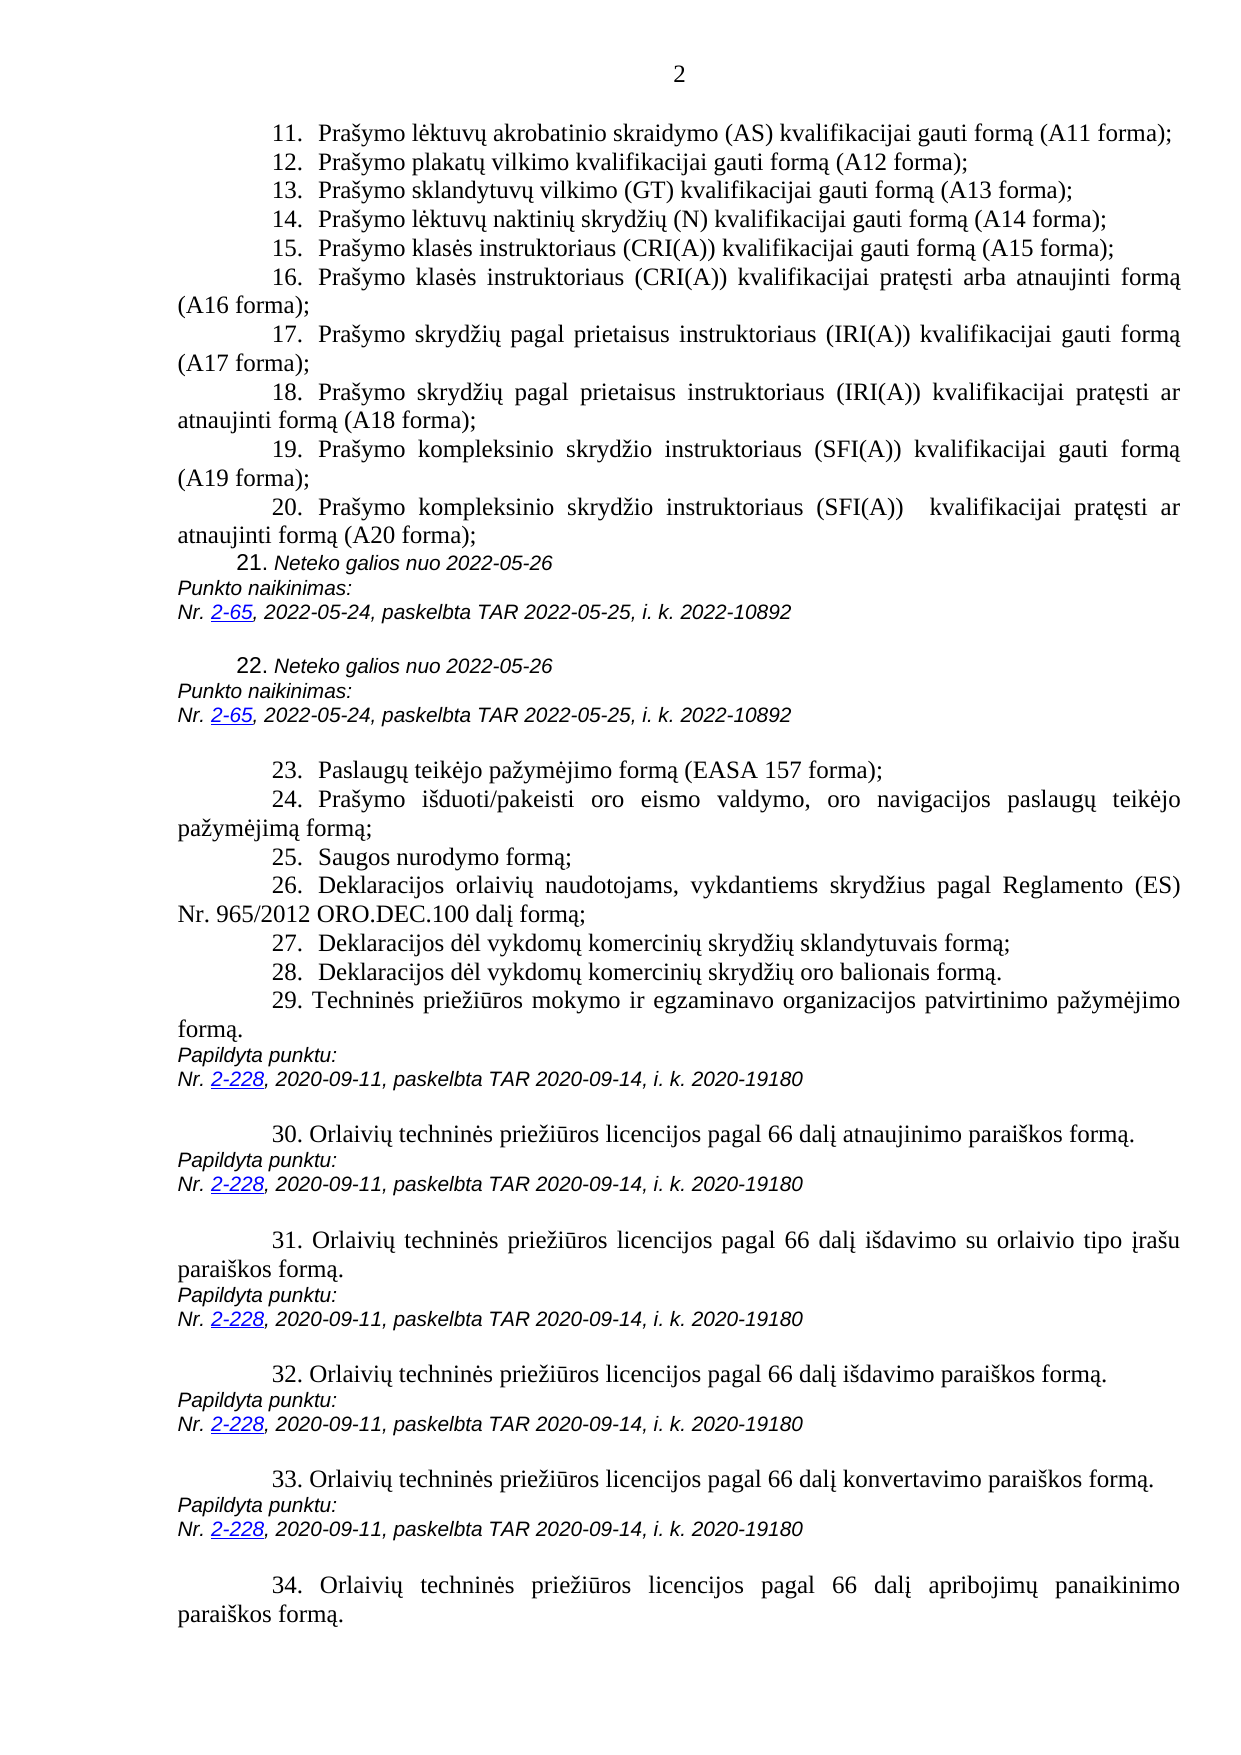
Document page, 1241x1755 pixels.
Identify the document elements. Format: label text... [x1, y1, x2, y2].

text 21. Neteko galios nuo 2022-05-26 [177, 549, 1181, 576]
text 20. Prašymo kompleksinio skrydžio instruktoriaus (SFI(A)) kvalifikacijai pratęsti ar atnaujinti formą (A20 forma); [177, 492, 1181, 549]
text 27. Deklaracijos dėl vykdomų komercinių skrydžių sklandytuvais formą; [177, 928, 1181, 957]
text Papildyta punktu: [177, 1493, 1181, 1517]
text 33. Orlaivių techninės priežiūros licencijos pagal 66 dalį konvertavimo paraiškos formą. [177, 1464, 1181, 1493]
text Nr. 2-228, 2020-09-11, paskelbta TAR 2020-09-14, i. k. 2020-19180 [177, 1517, 1181, 1541]
text 30. Orlaivių techninės priežiūros licencijos pagal 66 dalį atnaujinimo paraiškos formą. [177, 1119, 1181, 1148]
text 22. Neteko galios nuo 2022-05-26 [177, 652, 1181, 679]
text Punkto naikinimas: [177, 679, 1181, 703]
text 23. Paslaugų teikėjo pažymėjimo formą (EASA 157 forma); [177, 755, 1181, 784]
text Punkto naikinimas: [177, 576, 1181, 600]
text Papildyta punktu: [177, 1388, 1181, 1412]
text 16. Prašymo klasės instruktoriaus (CRI(A)) kvalifikacijai pratęsti arba atnaujinti formą (A16 forma); [177, 262, 1181, 319]
text Papildyta punktu: [177, 1148, 1181, 1172]
text 13. Prašymo sklandytuvų vilkimo (GT) kvalifikacijai gauti formą (A13 forma); [177, 176, 1181, 204]
text Nr. 2-228, 2020-09-11, paskelbta TAR 2020-09-14, i. k. 2020-19180 [177, 1067, 1181, 1091]
text Nr. 2-65, 2022-05-24, paskelbta TAR 2022-05-25, i. k. 2022-10892 [177, 600, 1181, 624]
text Nr. 2-228, 2020-09-11, paskelbta TAR 2020-09-14, i. k. 2020-19180 [177, 1412, 1181, 1436]
text 14. Prašymo lėktuvų naktinių skrydžių (N) kvalifikacijai gauti formą (A14 forma); [177, 204, 1181, 233]
text 24. Prašymo išduoti/pakeisti oro eismo valdymo, oro navigacijos paslaugų teikėjo pažymėjimą formą; [177, 784, 1181, 842]
text 17. Prašymo skrydžių pagal prietaisus instruktoriaus (IRI(A)) kvalifikacijai gauti formą (A17 forma); [177, 319, 1181, 377]
text Papildyta punktu: [177, 1282, 1181, 1306]
text 11. Prašymo lėktuvų akrobatinio skraidymo (AS) kvalifikacijai gauti formą (A11 forma); [177, 118, 1181, 147]
text 18. Prašymo skrydžių pagal prietaisus instruktoriaus (IRI(A)) kvalifikacijai pratęsti ar atnaujinti formą (A18 forma); [177, 377, 1181, 434]
text 15. Prašymo klasės instruktoriaus (CRI(A)) kvalifikacijai gauti formą (A15 forma); [177, 233, 1181, 262]
text 12. Prašymo plakatų vilkimo kvalifikacijai gauti formą (A12 forma); [177, 147, 1181, 176]
text 34. Orlaivių techninės priežiūros licencijos pagal 66 dalį apribojimų panaikinimo paraiškos formą. [177, 1570, 1181, 1627]
text 32. Orlaivių techninės priežiūros licencijos pagal 66 dalį išdavimo paraiškos formą. [177, 1359, 1181, 1388]
text Papildyta punktu: [177, 1043, 1181, 1067]
text Nr. 2-228, 2020-09-11, paskelbta TAR 2020-09-14, i. k. 2020-19180 [177, 1172, 1181, 1196]
text 28. Deklaracijos dėl vykdomų komercinių skrydžių oro balionais formą. [177, 957, 1181, 985]
text 19. Prašymo kompleksinio skrydžio instruktoriaus (SFI(A)) kvalifikacijai gauti formą (A19 forma); [177, 434, 1181, 492]
text Nr. 2-65, 2022-05-24, paskelbta TAR 2022-05-25, i. k. 2022-10892 [177, 703, 1181, 727]
text 29. Techninės priežiūros mokymo ir egzaminavo organizacijos patvirtinimo pažymėjimo formą. [177, 985, 1181, 1043]
text Nr. 2-228, 2020-09-11, paskelbta TAR 2020-09-14, i. k. 2020-19180 [177, 1306, 1181, 1330]
text 31. Orlaivių techninės priežiūros licencijos pagal 66 dalį išdavimo su orlaivio tipo įrašu paraiškos formą. [177, 1225, 1181, 1282]
text 26. Deklaracijos orlaivių naudotojams, vykdantiems skrydžius pagal Reglamento (ES) Nr. 965/2012 ORO.DEC.100 dalį formą; [177, 870, 1181, 928]
text 25. Saugos nurodymo formą; [177, 842, 1181, 870]
